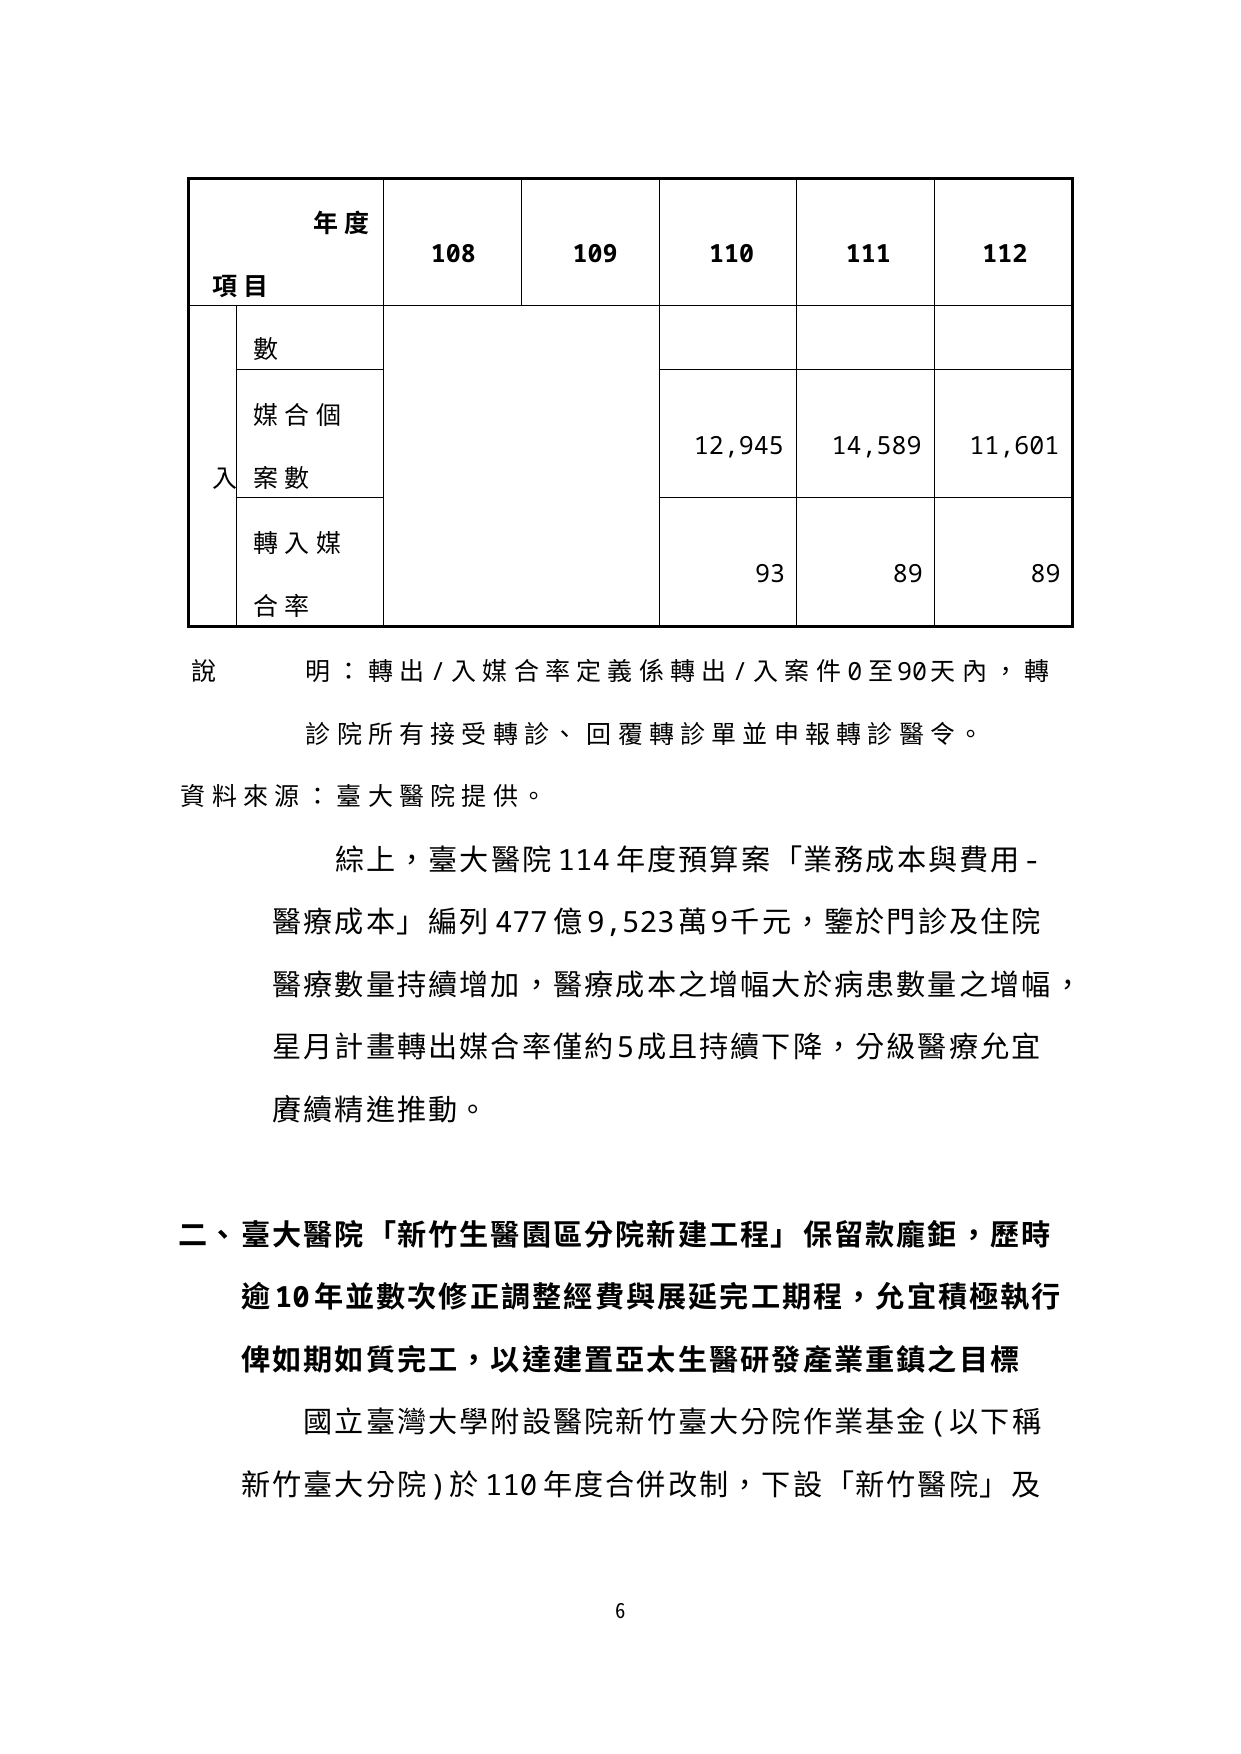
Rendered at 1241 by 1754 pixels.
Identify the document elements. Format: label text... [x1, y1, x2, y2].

table_header 108 [384, 180, 521, 305]
table_header 110 [660, 180, 796, 305]
table_cell [797, 306, 934, 369]
table_cell 14,589 [797, 370, 934, 497]
table_cell 入 [190, 306, 236, 625]
table_header 111 [797, 180, 934, 305]
table_cell 12,945 [660, 370, 796, 497]
table_cell 93 [660, 498, 796, 625]
text 資料來源：臺大醫院提供。 [177, 753, 1063, 816]
table_header 112 [935, 180, 1071, 305]
table_cell [660, 306, 796, 369]
text 說 明：轉出/入媒合率定義係轉出/入案件0至90天內，轉診院所有接受轉診、回覆轉診單並申報轉診醫令。 [180, 628, 1063, 753]
table_cell [384, 306, 659, 625]
table_cell 數 [237, 306, 383, 369]
table_cell 11,601 [935, 370, 1071, 497]
text 國立臺灣大學附設醫院新竹臺大分院作業基金(以下稱新竹臺大分院)於110年度合併改制，下設「新竹醫院」及 [236, 1378, 1063, 1503]
text 綜上，臺大醫院114年度預算案「業務成本與費用-醫療成本」編列477億9,523萬9千元，鑒於門診及住院醫療數量持續增加，醫療成本之增幅大於病患數量之增幅，星月計畫轉出媒合率僅約5成且持續下降，分級醫療允宜賡續精進推動。 [266, 816, 1063, 1128]
table_header 109 [522, 180, 659, 305]
table_cell 媒合個案數 [237, 370, 383, 497]
table_header 年度 項目 [190, 180, 383, 305]
table_cell 89 [797, 498, 934, 625]
table_cell 89 [935, 498, 1071, 625]
text 二、臺大醫院「新竹生醫園區分院新建工程」保留款龐鉅，歷時逾10年並數次修正調整經費與展延完工期程，允宜積極執行俾如期如質完工，以達建置亞太生醫研發產業重鎮之目標 [177, 1191, 1063, 1378]
table_cell 轉入媒合率 [237, 498, 383, 625]
table_cell [935, 306, 1071, 369]
